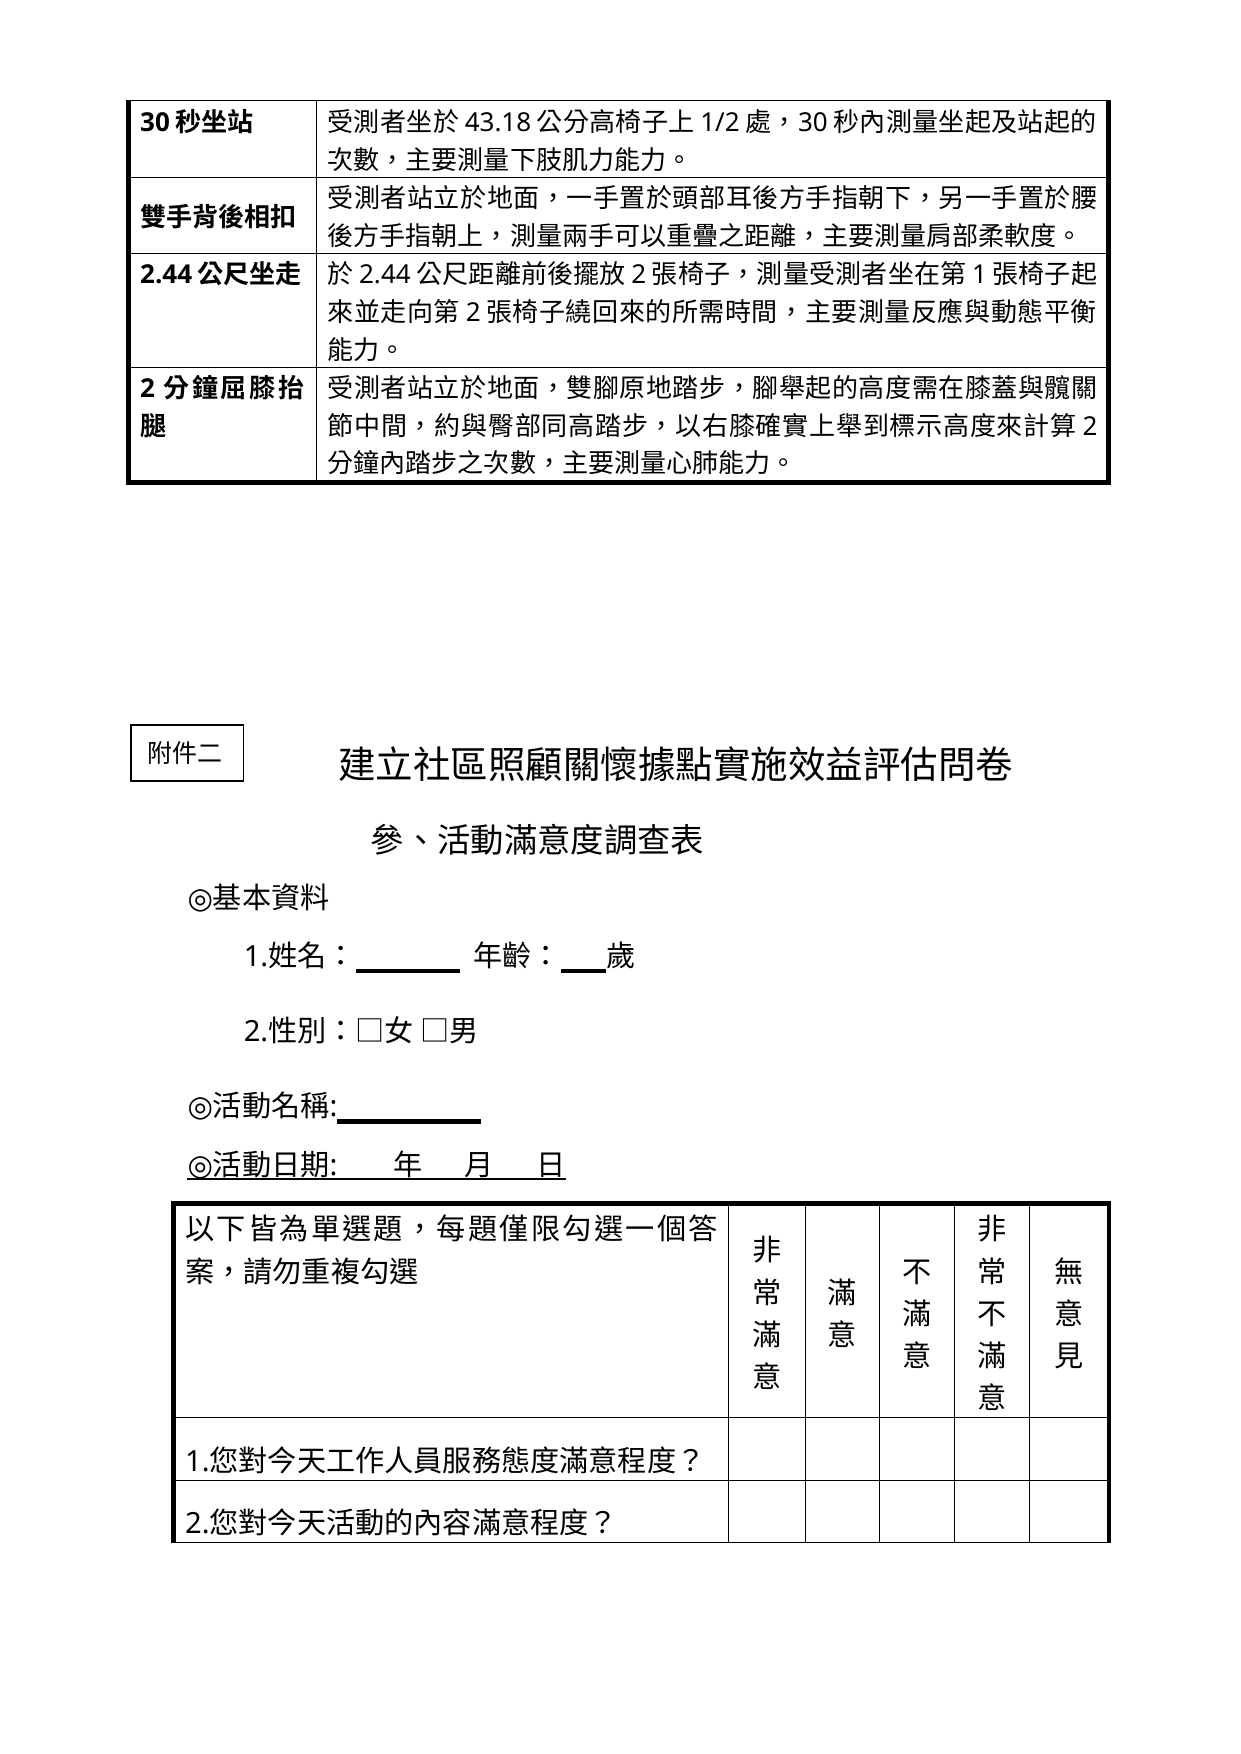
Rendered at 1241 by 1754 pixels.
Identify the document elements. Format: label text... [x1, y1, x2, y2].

table_cell 2分鐘屈膝抬腿 [131, 368, 316, 480]
table_cell 1.您對今天工作人員服務態度滿意程度？ [176, 1418, 728, 1479]
text 參、活動滿意度調查表 [187, 800, 1181, 875]
text 1.姓名： 年齡： 歲 [243, 917, 1053, 992]
table_cell [955, 1418, 1029, 1479]
table_cell 於2.44公尺距離前後擺放2張椅子，測量受測者坐在第1張椅子起來並走向第2張椅子繞回來的所需時間，主要測量反應與動態平衡能力。 [317, 254, 1106, 367]
table_cell [729, 1481, 805, 1542]
text ◎基本資料 [187, 875, 1053, 917]
table_cell [729, 1418, 805, 1479]
table_header 以下皆為單選題，每題僅限勾選一個答案，請勿重複勾選 [176, 1206, 728, 1417]
text ◎活動名稱: [187, 1067, 1053, 1142]
table_cell [806, 1418, 879, 1479]
table_cell 30秒坐站 [131, 101, 316, 177]
table_cell 受測者站立於地面，一手置於頭部耳後方手指朝下，另一手置於腰後方手指朝上，測量兩手可以重疊之距離，主要測量肩部柔軟度。 [317, 178, 1106, 252]
table_cell [955, 1481, 1029, 1542]
table_cell [880, 1418, 954, 1479]
text ◎活動日期: 年 月 日 [187, 1142, 1053, 1183]
table_cell [880, 1481, 954, 1542]
table_cell 2.44公尺坐走 [131, 254, 316, 367]
table_header 滿 意 [806, 1206, 879, 1417]
text 建立社區照顧關懷據點實施效益評估問卷 [132, 726, 243, 780]
table_cell [1030, 1418, 1107, 1479]
table_header 不 滿 意 [880, 1206, 954, 1417]
text 建立社區照顧關懷據點實施效益評估問卷 [187, 725, 1053, 800]
table_cell 2.您對今天活動的內容滿意程度？ [176, 1481, 728, 1542]
table_cell 受測者坐於43.18公分高椅子上1/2處，30秒內測量坐起及站起的次數，主要測量下肢肌力能力。 [317, 101, 1106, 177]
table_cell 受測者站立於地面，雙腳原地踏步，腳舉起的高度需在膝蓋與髖關節中間，約與臀部同高踏步，以右膝確實上舉到標示高度來計算2分鐘內踏步之次數，主要測量心肺能力。 [317, 368, 1106, 480]
text 2.性別：□女 □男 [243, 992, 1053, 1067]
table_cell [806, 1481, 879, 1542]
table_cell [1030, 1481, 1107, 1542]
text 附件二 [147, 733, 228, 770]
table_header 非 常 滿 意 [729, 1206, 805, 1417]
table_header 非 常 不 滿 意 [955, 1206, 1029, 1417]
table_header 無 意 見 [1030, 1206, 1107, 1417]
table_cell 雙手背後相扣 [131, 178, 316, 252]
